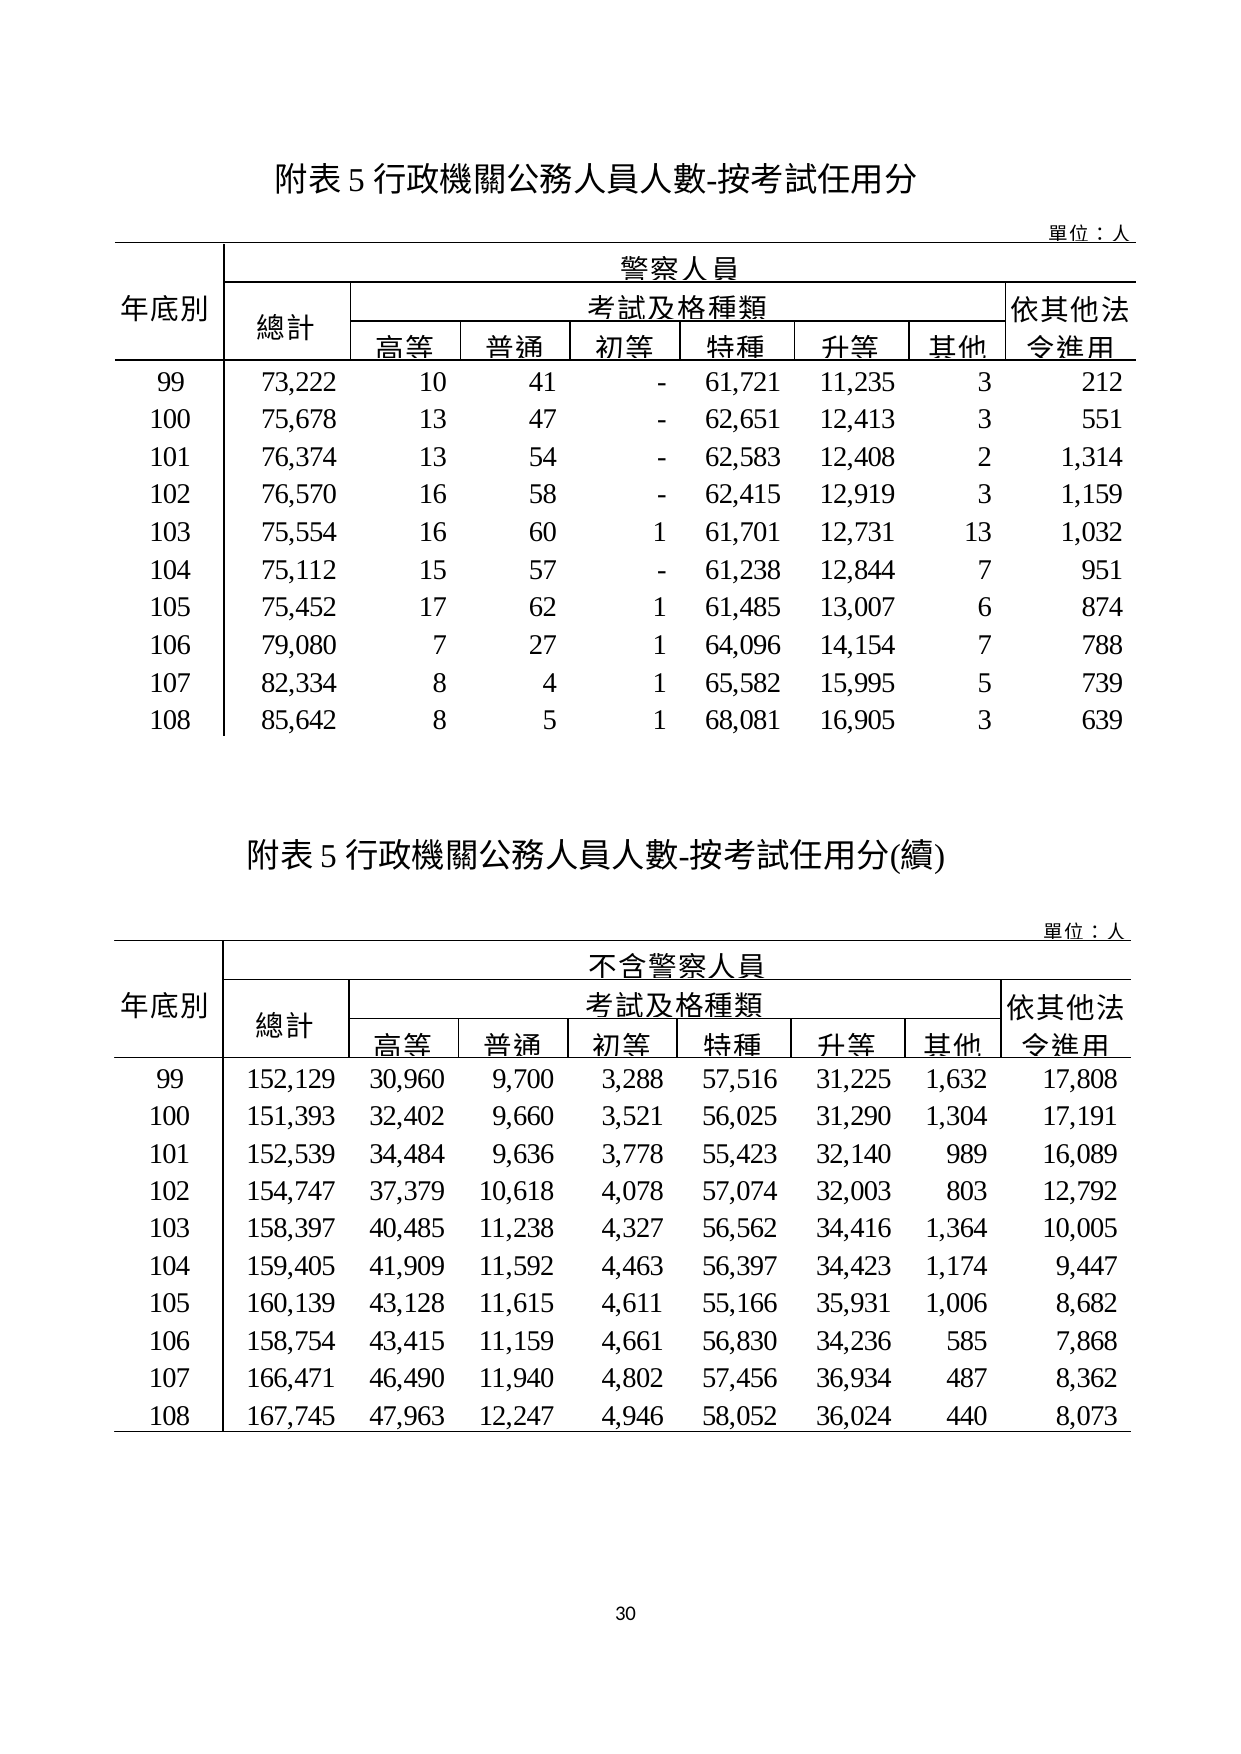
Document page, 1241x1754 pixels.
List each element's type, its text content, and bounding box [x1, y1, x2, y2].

text 附表5 行政機關公務人員人數-按考試任用分 [128, 150, 1063, 202]
text 附表5 行政機關公務人員人數-按考試任用分(續) [128, 826, 1063, 878]
